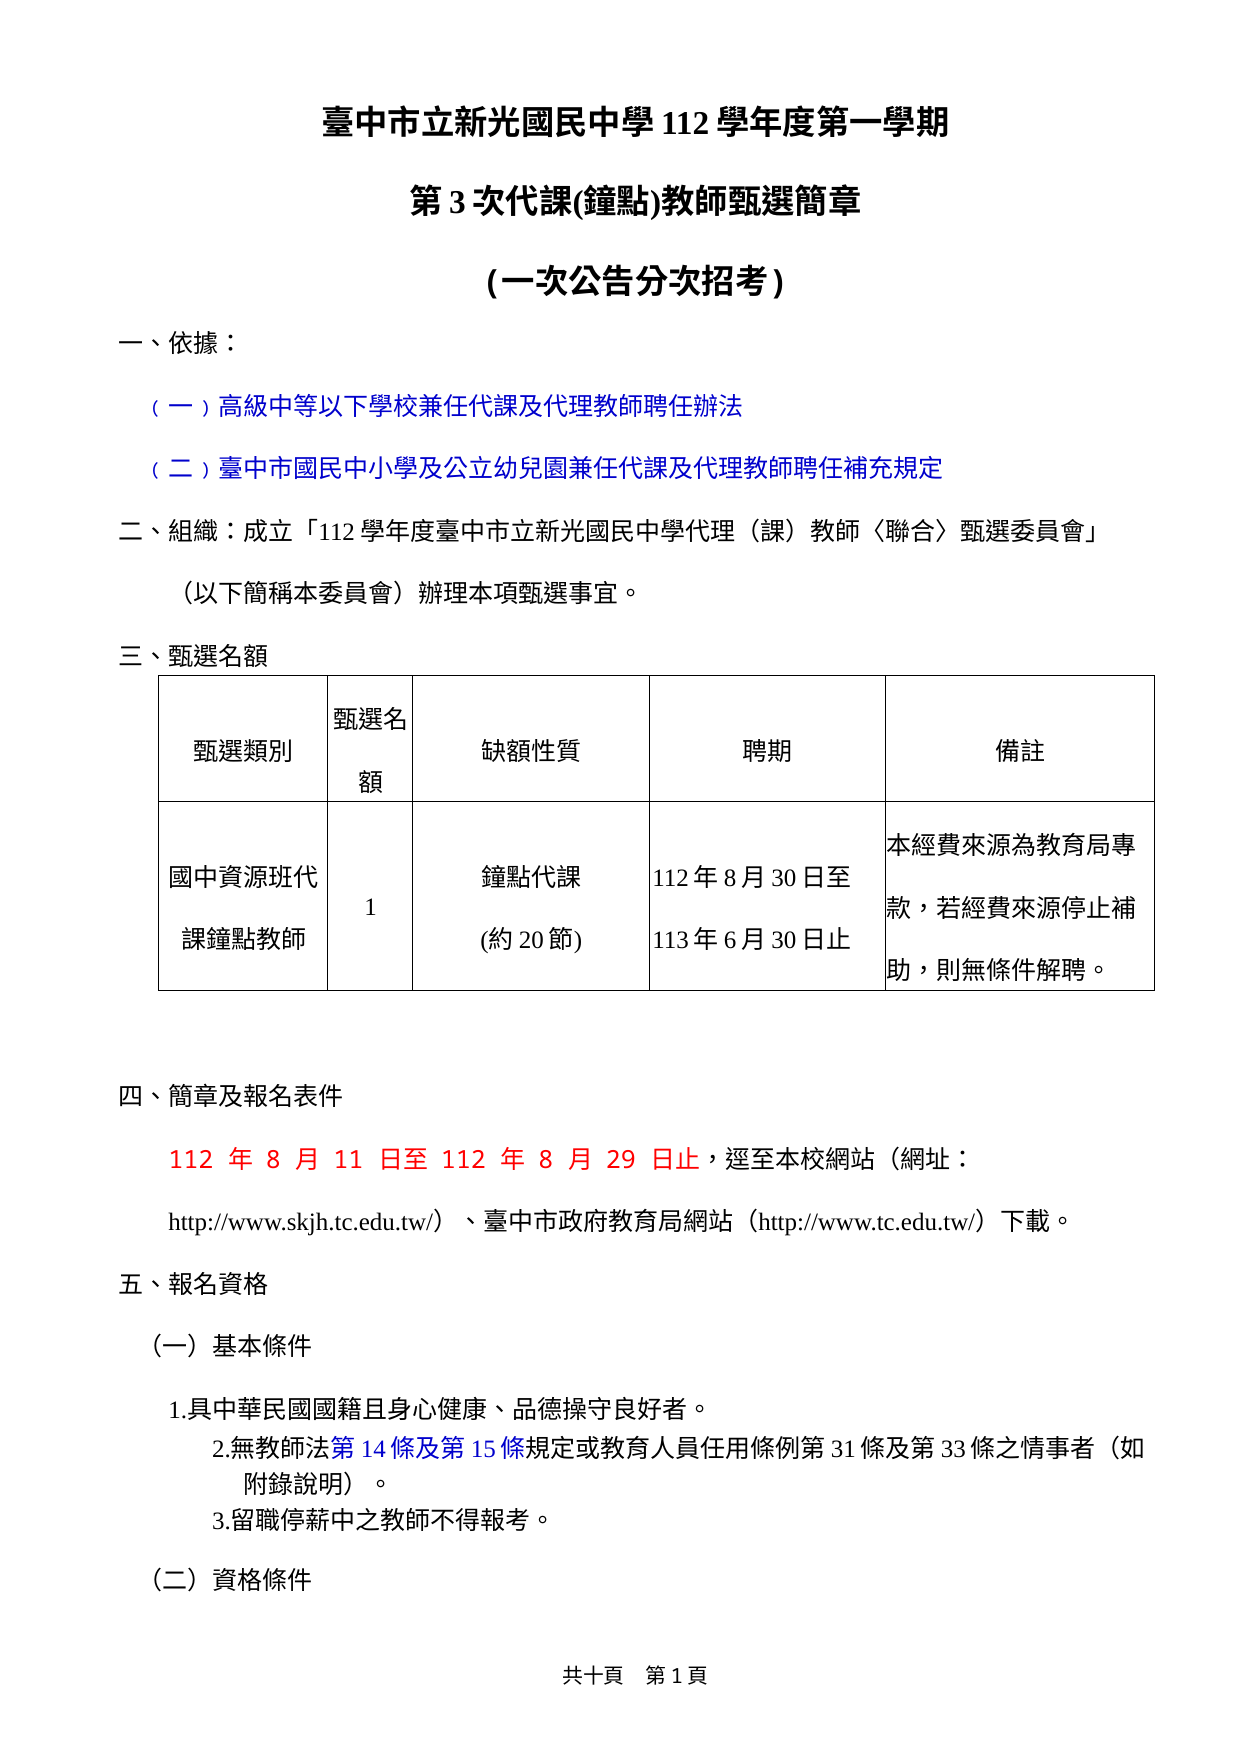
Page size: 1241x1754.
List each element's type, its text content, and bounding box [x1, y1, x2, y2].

table_header 甄選類別 [159, 676, 327, 801]
text ﹙二﹚臺中市國民中小學及公立幼兒園兼任代課及代理教師聘任補充規定 [143, 425, 1152, 488]
text 一、依據： [118, 300, 1152, 363]
text 3.留職停薪中之教師不得報考。 [206, 1501, 1152, 1537]
table_header 備註 [886, 676, 1154, 801]
text 1.具中華民國國籍且身心健康、品德操守良好者。 [118, 1366, 1152, 1428]
table_header 缺額性質 [413, 676, 649, 801]
table_header 甄選名額 [328, 676, 412, 801]
text 2.無教師法第14條及第15條規定或教育人員任用條例第31條及第33條之情事者（如附錄說明）。 [206, 1428, 1152, 1501]
table_cell 本經費來源為教育局專款，若經費來源停止補助，則無條件解聘。 [886, 802, 1154, 990]
table_cell 鐘點代課 (約20節) [413, 802, 649, 990]
text （二）資格條件 [118, 1537, 1152, 1599]
text 第3次代課(鐘點)教師甄選簡章 [118, 158, 1152, 220]
table_header 聘期 [650, 676, 885, 801]
table_cell 112年8月30日至113年6月30日止 [650, 802, 885, 990]
table_cell 國中資源班代 課鐘點教師 [159, 802, 327, 990]
text 三、甄選名額 [118, 613, 1152, 675]
text 臺中市立新光國民中學112學年度第一學期 [118, 78, 1152, 141]
text （一）基本條件 [118, 1303, 1152, 1366]
text ﹙一﹚高級中等以下學校兼任代課及代理教師聘任辦法 [143, 363, 1152, 425]
text 四、簡章及報名表件 112 年 8 月 11 日至 112 年 8 月 29 日止，逕至本校網站（網址：http://www.skjh.tc.edu.tw/）、臺中市政府教育局網站（http://www.tc.edu.tw/）下載。 [118, 1053, 1152, 1241]
table_cell 1 [328, 802, 412, 990]
text (一次公告分次招考) [118, 238, 1152, 300]
text 二、組織：成立「112學年度臺中市立新光國民中學代理（課）教師〈聯合〉甄選委員會」（以下簡稱本委員會）辦理本項甄選事宜。 [118, 488, 1152, 613]
text 五、報名資格 [118, 1241, 1152, 1303]
